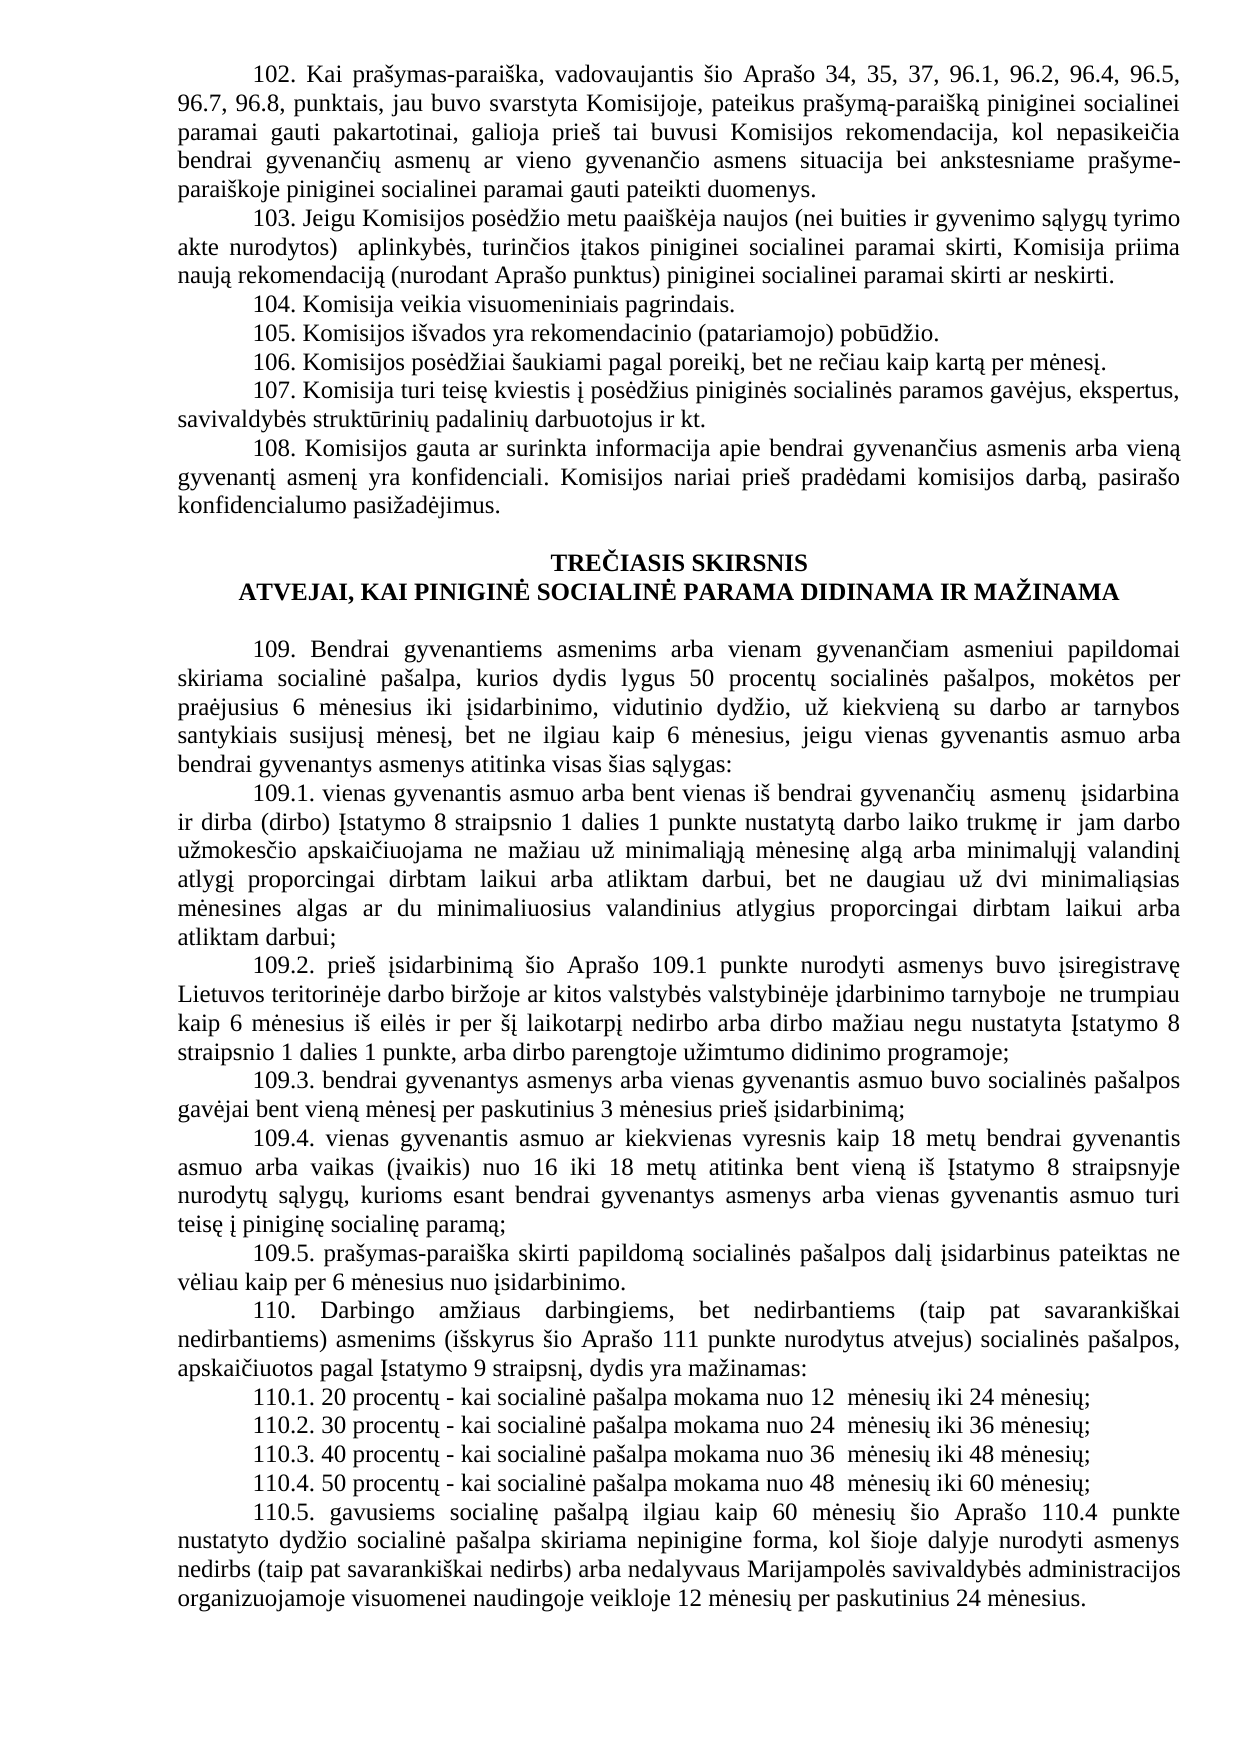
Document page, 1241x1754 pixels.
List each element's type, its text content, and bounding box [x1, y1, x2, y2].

text 110. Darbingo amžiaus darbingiems, bet nedirbantiems (taip pat savarankiškai nedirbantiems) asmenims (išskyrus šio Aprašo 111 punkte nurodytus atvejus) socialinės pašalpos, apskaičiuotos pagal Įstatymo 9 straipsnį, dydis yra mažinamas: [177, 1295, 1181, 1382]
text 110.2. 30 procentų - kai socialinė pašalpa mokama nuo 24 mėnesių iki 36 mėnesių; [177, 1410, 1181, 1439]
text TREČIASIS SKIRSNIS [177, 548, 1181, 577]
text 110.5. gavusiems socialinę pašalpą ilgiau kaip 60 mėnesių šio Aprašo 110.4 punkte nustatyto dydžio socialinė pašalpa skiriama nepinigine forma, kol šioje dalyje nurodyti asmenys nedirbs (taip pat savarankiškai nedirbs) arba nedalyvaus Marijampolės savivaldybės administracijos organizuojamoje visuomenei naudingoje veikloje 12 mėnesių per paskutinius 24 mėnesius. [177, 1497, 1181, 1612]
text 109.4. vienas gyvenantis asmuo ar kiekvienas vyresnis kaip 18 metų bendrai gyvenantis asmuo arba vaikas (įvaikis) nuo 16 iki 18 metų atitinka bent vieną iš Įstatymo 8 straipsnyje nurodytų sąlygų, kurioms esant bendrai gyvenantys asmenys arba vienas gyvenantis asmuo turi teisę į piniginę socialinę paramą; [177, 1123, 1181, 1238]
text 109.1. vienas gyvenantis asmuo arba bent vienas iš bendrai gyvenančių asmenų įsidarbina ir dirba (dirbo) Įstatymo 8 straipsnio 1 dalies 1 punkte nustatytą darbo laiko trukmę ir jam darbo užmokesčio apskaičiuojama ne mažiau už minimaliąją mėnesinę algą arba minimalųjį valandinį atlygį proporcingai dirbtam laikui arba atliktam darbui, bet ne daugiau už dvi minimaliąsias mėnesines algas ar du minimaliuosius valandinius atlygius proporcingai dirbtam laikui arba atliktam darbui; [177, 778, 1181, 950]
text 104. Komisija veikia visuomeniniais pagrindais. [177, 289, 1181, 318]
text 103. Jeigu Komisijos posėdžio metu paaiškėja naujos (nei buities ir gyvenimo sąlygų tyrimo akte nurodytos) aplinkybės, turinčios įtakos piniginei socialinei paramai skirti, Komisija priima naują rekomendaciją (nurodant Aprašo punktus) piniginei socialinei paramai skirti ar neskirti. [177, 203, 1181, 289]
text 110.4. 50 procentų - kai socialinė pašalpa mokama nuo 48 mėnesių iki 60 mėnesių; [177, 1468, 1181, 1497]
text ATVEJAI, KAI PINIGINĖ SOCIALINĖ PARAMA DIDINAMA IR MAŽINAMA [177, 577, 1181, 605]
text 107. Komisija turi teisę kviestis į posėdžius piniginės socialinės paramos gavėjus, ekspertus, savivaldybės struktūrinių padalinių darbuotojus ir kt. [177, 375, 1181, 433]
text 109. Bendrai gyvenantiems asmenims arba vienam gyvenančiam asmeniui papildomai skiriama socialinė pašalpa, kurios dydis lygus 50 procentų socialinės pašalpos, mokėtos per praėjusius 6 mėnesius iki įsidarbinimo, vidutinio dydžio, už kiekvieną su darbo ar tarnybos santykiais susijusį mėnesį, bet ne ilgiau kaip 6 mėnesius, jeigu vienas gyvenantis asmuo arba bendrai gyvenantys asmenys atitinka visas šias sąlygas: [177, 634, 1181, 778]
text 109.5. prašymas-paraiška skirti papildomą socialinės pašalpos dalį įsidarbinus pateiktas ne vėliau kaip per 6 mėnesius nuo įsidarbinimo. [177, 1238, 1181, 1295]
text 110.1. 20 procentų - kai socialinė pašalpa mokama nuo 12 mėnesių iki 24 mėnesių; [177, 1382, 1181, 1410]
text 105. Komisijos išvados yra rekomendacinio (patariamojo) pobūdžio. [177, 318, 1181, 347]
text 110.3. 40 procentų - kai socialinė pašalpa mokama nuo 36 mėnesių iki 48 mėnesių; [177, 1439, 1181, 1468]
text 108. Komisijos gauta ar surinkta informacija apie bendrai gyvenančius asmenis arba vieną gyvenantį asmenį yra konfidenciali. Komisijos nariai prieš pradėdami komisijos darbą, pasirašo konfidencialumo pasižadėjimus. [177, 433, 1181, 519]
text 109.3. bendrai gyvenantys asmenys arba vienas gyvenantis asmuo buvo socialinės pašalpos gavėjai bent vieną mėnesį per paskutinius 3 mėnesius prieš įsidarbinimą; [177, 1065, 1181, 1123]
text 106. Komisijos posėdžiai šaukiami pagal poreikį, bet ne rečiau kaip kartą per mėnesį. [177, 347, 1181, 375]
text 102. Kai prašymas-paraiška, vadovaujantis šio Aprašo 34, 35, 37, 96.1, 96.2, 96.4, 96.5, 96.7, 96.8, punktais, jau buvo svarstyta Komisijoje, pateikus prašymą-paraišką piniginei socialinei paramai gauti pakartotinai, galioja prieš tai buvusi Komisijos rekomendacija, kol nepasikeičia bendrai gyvenančių asmenų ar vieno gyvenančio asmens situacija bei ankstesniame prašyme-paraiškoje piniginei socialinei paramai gauti pateikti duomenys. [177, 59, 1181, 203]
text 109.2. prieš įsidarbinimą šio Aprašo 109.1 punkte nurodyti asmenys buvo įsiregistravę Lietuvos teritorinėje darbo biržoje ar kitos valstybės valstybinėje įdarbinimo tarnyboje ne trumpiau kaip 6 mėnesius iš eilės ir per šį laikotarpį nedirbo arba dirbo mažiau negu nustatyta Įstatymo 8 straipsnio 1 dalies 1 punkte, arba dirbo parengtoje užimtumo didinimo programoje; [177, 950, 1181, 1065]
